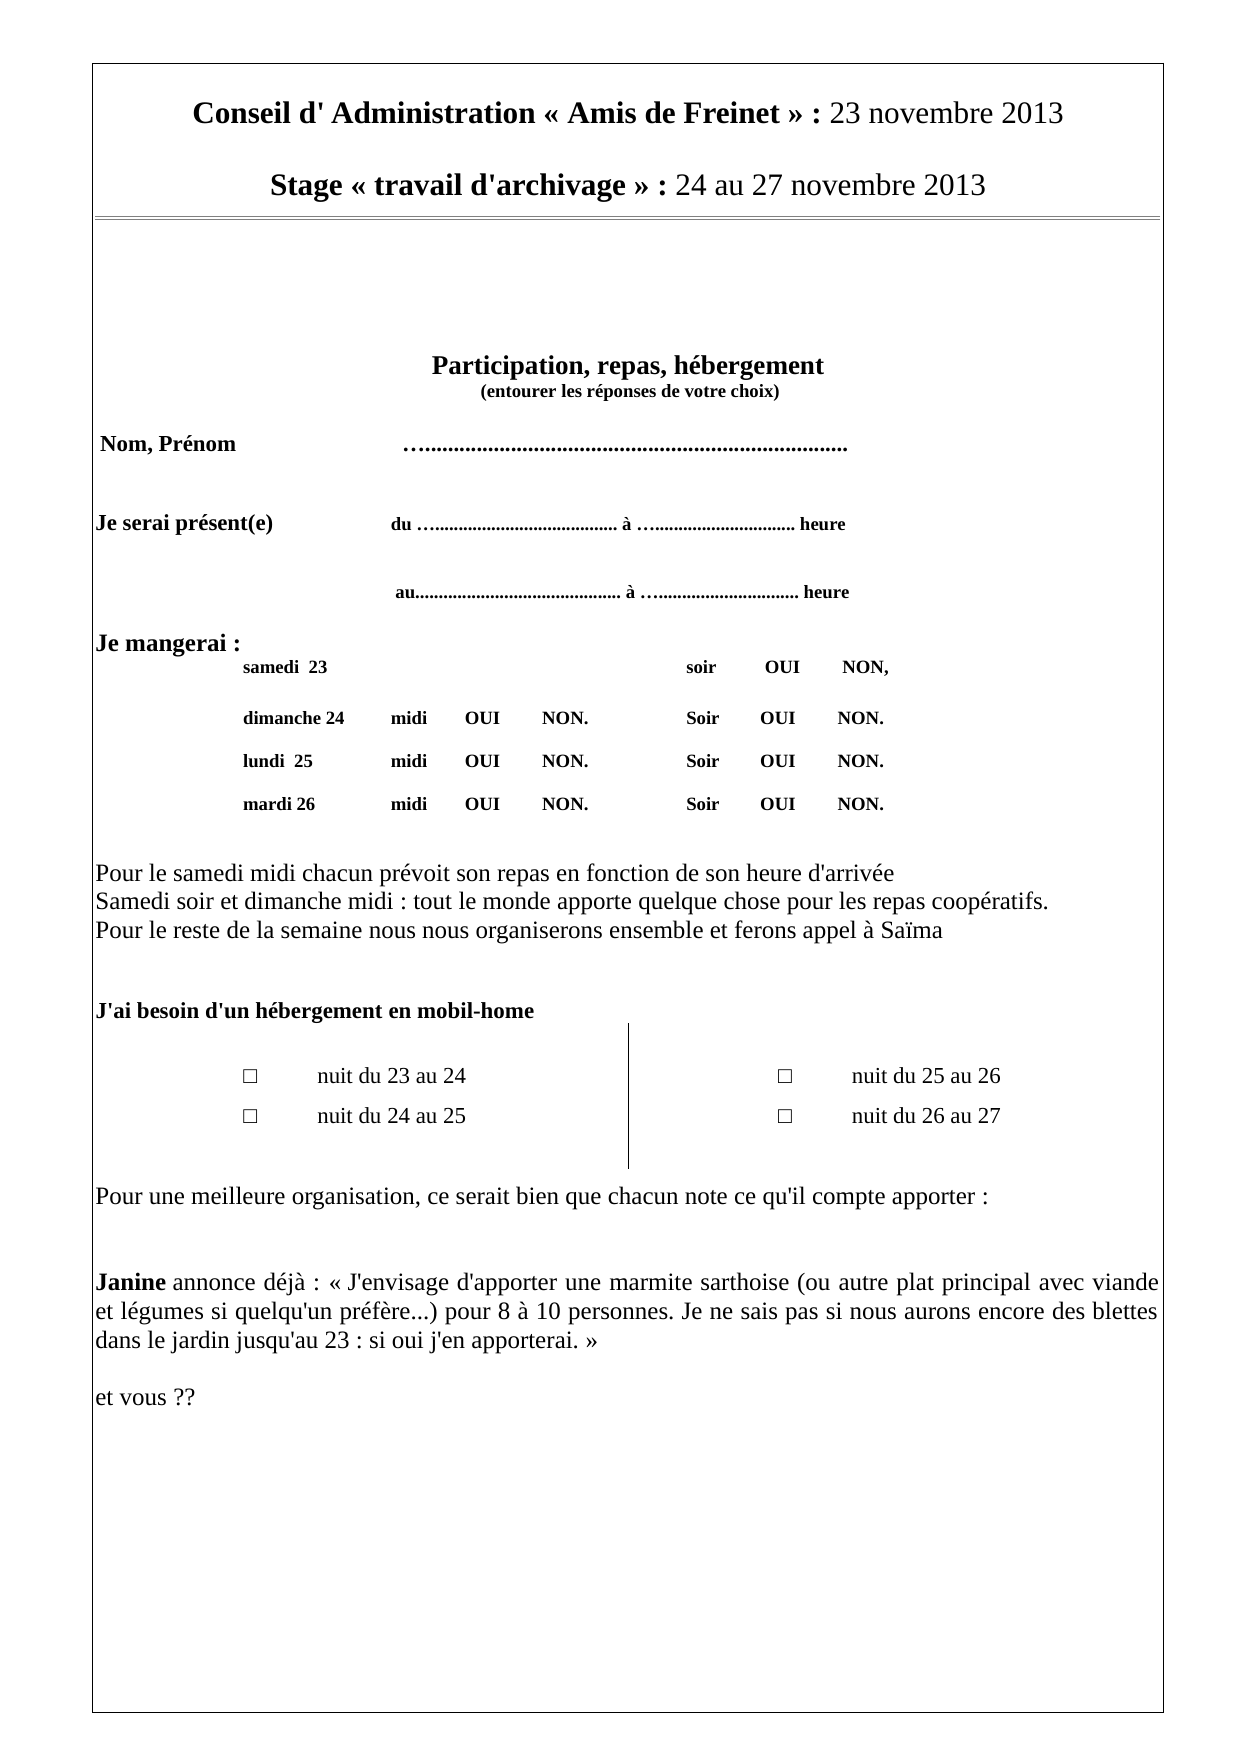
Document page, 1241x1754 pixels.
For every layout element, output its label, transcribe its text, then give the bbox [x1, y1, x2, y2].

text Je mangerai : [95, 628, 1160, 656]
text J'ai besoin d'un hébergement en mobil-home [95, 997, 1157, 1023]
text lundi 25 midi OUI NON. Soir OUI NON. [95, 750, 1160, 771]
text (entourer les réponses de votre choix) [95, 380, 1160, 402]
text mardi 26 midi OUI NON. Soir OUI NON. [95, 793, 1160, 814]
text □ nuit du 26 au 27 [630, 1102, 1157, 1128]
text Participation, repas, hébergement [95, 349, 1160, 380]
text Nom, Prénom ….......................................................................... [95, 430, 1160, 457]
text Conseil d' Administration « Amis de Freinet » : 23 novembre 2013 [95, 94, 1160, 130]
text □ nuit du 24 au 25 [95, 1102, 622, 1128]
text Stage « travail d'archivage » : 24 au 27 novembre 2013 [95, 166, 1160, 202]
text □ nuit du 25 au 26 [630, 1062, 1157, 1089]
text dimanche 24 midi OUI NON. Soir OUI NON. [95, 707, 1160, 728]
text Janine annonce déjà : « J'envisage d'apporter une marmite sarthoise (ou autre plat principal avec viande et légumes si quelqu'un préfère...) pour 8 à 10 personnes. Je ne sais pas si nous aurons encore des blettes dans le jardin jusqu'au 23 : si oui j'en apporterai. » [95, 1267, 1160, 1353]
text Pour le samedi midi chacun prévoit son repas en fonction de son heure d'arrivée [95, 858, 1160, 886]
text Je serai présent(e) du …....................................... à ….............................. heure [95, 509, 1160, 536]
text □ nuit du 23 au 24 [95, 1062, 622, 1089]
text Pour une meilleure organisation, ce serait bien que chacun note ce qu'il compte apporter : [95, 1181, 1160, 1210]
text Pour le reste de la semaine nous nous organiserons ensemble et ferons appel à Saïma [95, 915, 1160, 944]
text et vous ?? [95, 1382, 1160, 1411]
text Samedi soir et dimanche midi : tout le monde apporte quelque chose pour les repas coopératifs. [95, 886, 1160, 915]
text au............................................ à ….............................. heure [95, 581, 1160, 603]
text samedi 23 soir OUI NON, [95, 656, 1160, 678]
